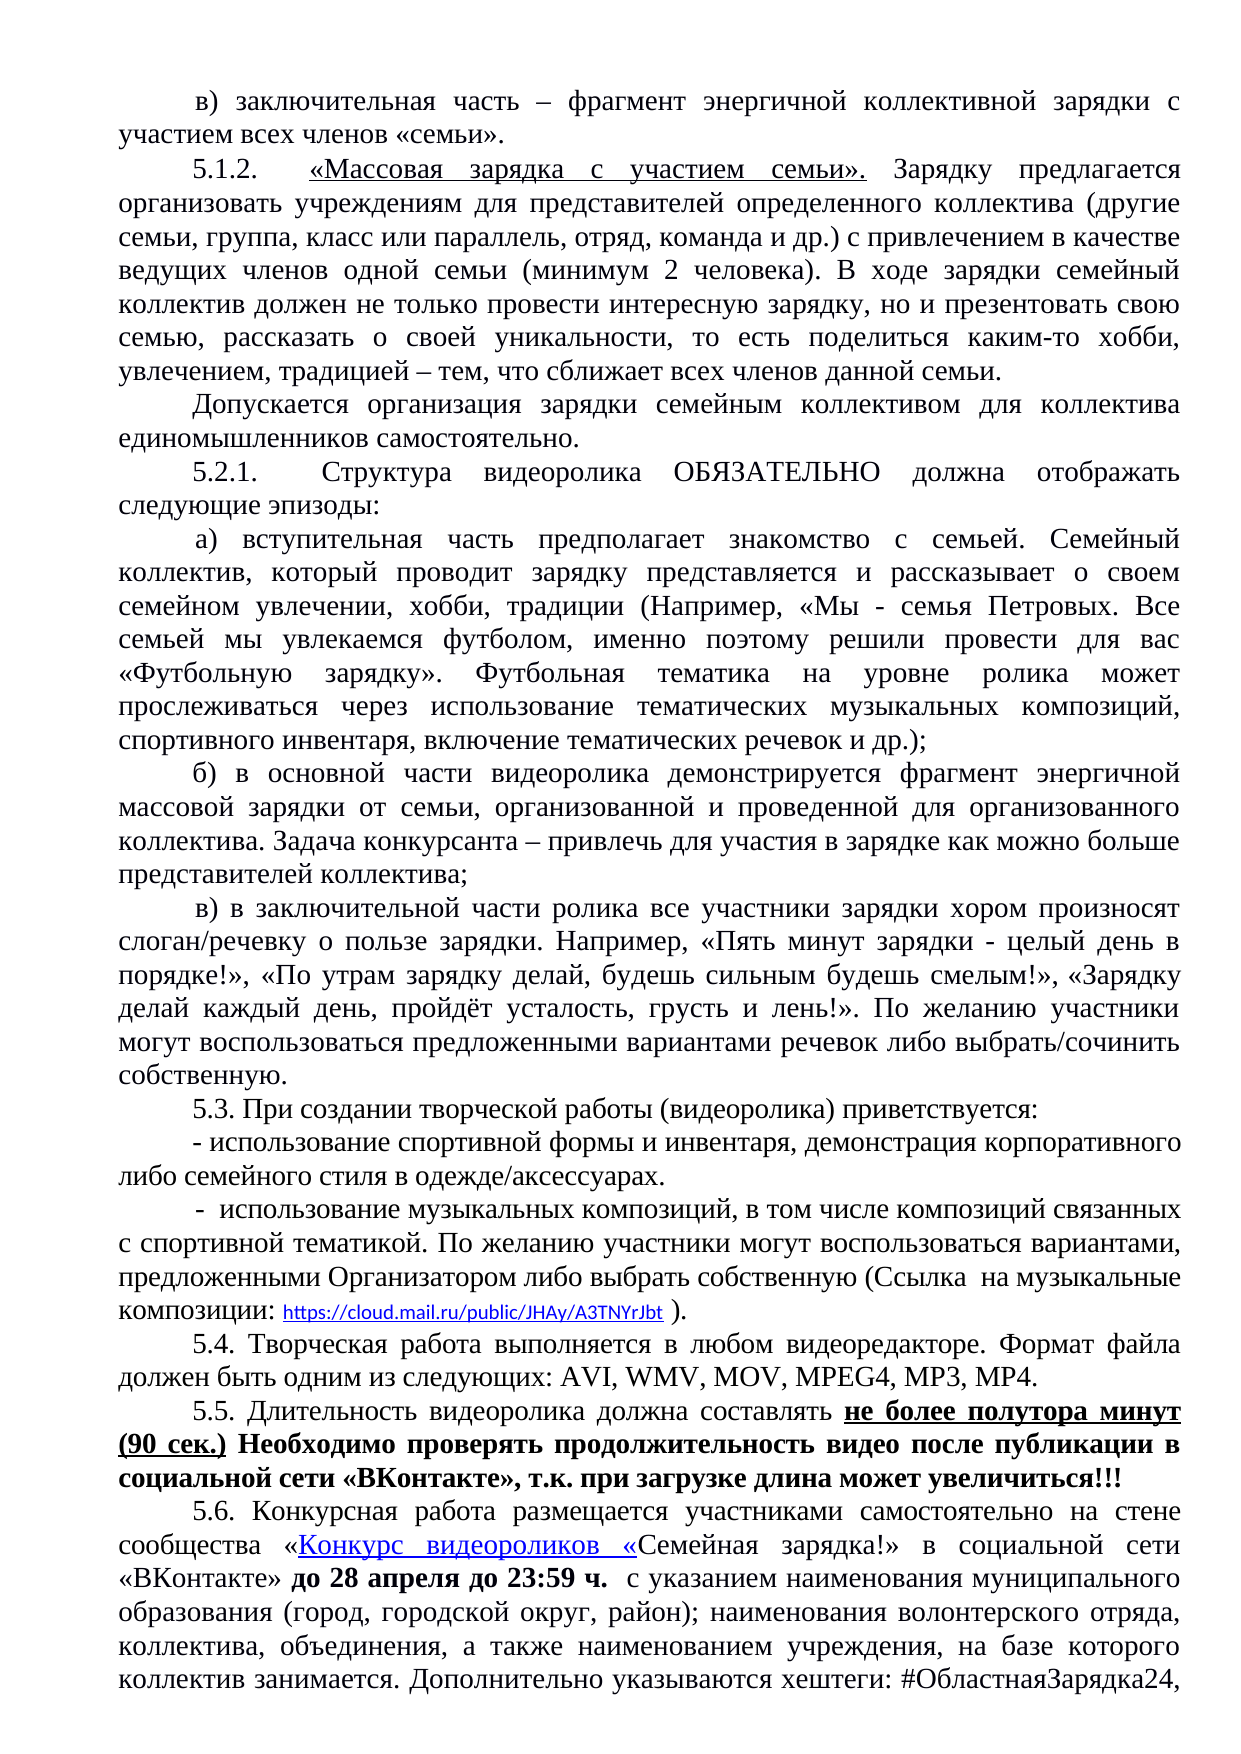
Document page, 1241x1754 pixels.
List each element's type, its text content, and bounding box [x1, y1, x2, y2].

text 5.3. При создании творческой работы (видеоролика) приветствуется: [118, 1091, 1181, 1124]
text в) заключительная часть – фрагмент энергичной коллективной зарядки с участием всех членов «семьи». [118, 83, 1181, 150]
text - использование спортивной формы и инвентаря, демонстрация корпоративного либо семейного стиля в одежде/аксессуарах. [118, 1124, 1181, 1192]
text 5.6. Конкурсная работа размещается участниками самостоятельно на стене сообщества «Конкурс видеороликов «Семейная зарядка!» в социальной сети «ВКонтакте» до 28 апреля до 23:59 ч. с указанием наименования муниципального образования (город, городской округ, район); наименования волонтерского отряда, коллектива, объединения, а также наименованием учреждения, на базе которого коллектив занимается. Дополнительно указываются хештеги: #ОбластнаяЗарядка24, [118, 1493, 1181, 1695]
text 5.1.2. «Массовая зарядка с участием семьи». Зарядку предлагается организовать учреждениям для представителей определенного коллектива (другие семьи, группа, класс или параллель, отряд, команда и др.) с привлечением в качестве ведущих членов одной семьи (минимум 2 человека). В ходе зарядки семейный коллектив должен не только провести интересную зарядку, но и презентовать свою семью, рассказать о своей уникальности, то есть поделиться каким-то хобби, увлечением, традицией – тем, что сближает всех членов данной семьи. [118, 150, 1181, 387]
text - использование музыкальных композиций, в том числе композиций связанных с спортивной тематикой. По желанию участники могут воспользоваться вариантами, предложенными Организатором либо выбрать собственную (Ссылка на музыкальные композиции: https://cloud.mail.ru/public/JHAy/A3TNYrJbt ). [118, 1192, 1181, 1326]
text 5.5. Длительность видеоролика должна составлять не более полутора минут (90 сек.) Необходимо проверять продолжительность видео после публикации в социальной сети «ВКонтакте», т.к. при загрузке длина может увеличиться!!! [118, 1393, 1181, 1493]
text 5.2.1. Структура видеоролика ОБЯЗАТЕЛЬНО должна отображать следующие эпизоды: [118, 454, 1181, 521]
text а) вступительная часть предполагает знакомство с семьей. Семейный коллектив, который проводит зарядку представляется и рассказывает о своем семейном увлечении, хобби, традиции (Например, «Мы - семья Петровых. Все семьей мы увлекаемся футболом, именно поэтому решили провести для вас «Футбольную зарядку». Футбольная тематика на уровне ролика может прослеживаться через использование тематических музыкальных композиций, спортивного инвентаря, включение тематических речевок и др.); [118, 521, 1181, 756]
text 5.4. Творческая работа выполняется в любом видеоредакторе. Формат файла должен быть одним из следующих: AVI, WMV, MOV, MPEG4, MP3, MP4. [118, 1326, 1181, 1393]
text Допускается организация зарядки семейным коллективом для коллектива единомышленников самостоятельно. [118, 387, 1181, 454]
text б) в основной части видеоролика демонстрируется фрагмент энергичной массовой зарядки от семьи, организованной и проведенной для организованного коллектива. Задача конкурсанта – привлечь для участия в зарядке как можно больше представителей коллектива; [118, 756, 1181, 890]
text в) в заключительной части ролика все участники зарядки хором произносят слоган/речевку о пользе зарядки. Например, «Пять минут зарядки - целый день в порядке!», «По утрам зарядку делай, будешь сильным будешь смелым!», «Зарядку делай каждый день, пройдёт усталость, грусть и лень!». По желанию участники могут воспользоваться предложенными вариантами речевок либо выбрать/сочинить собственную. [118, 890, 1181, 1091]
